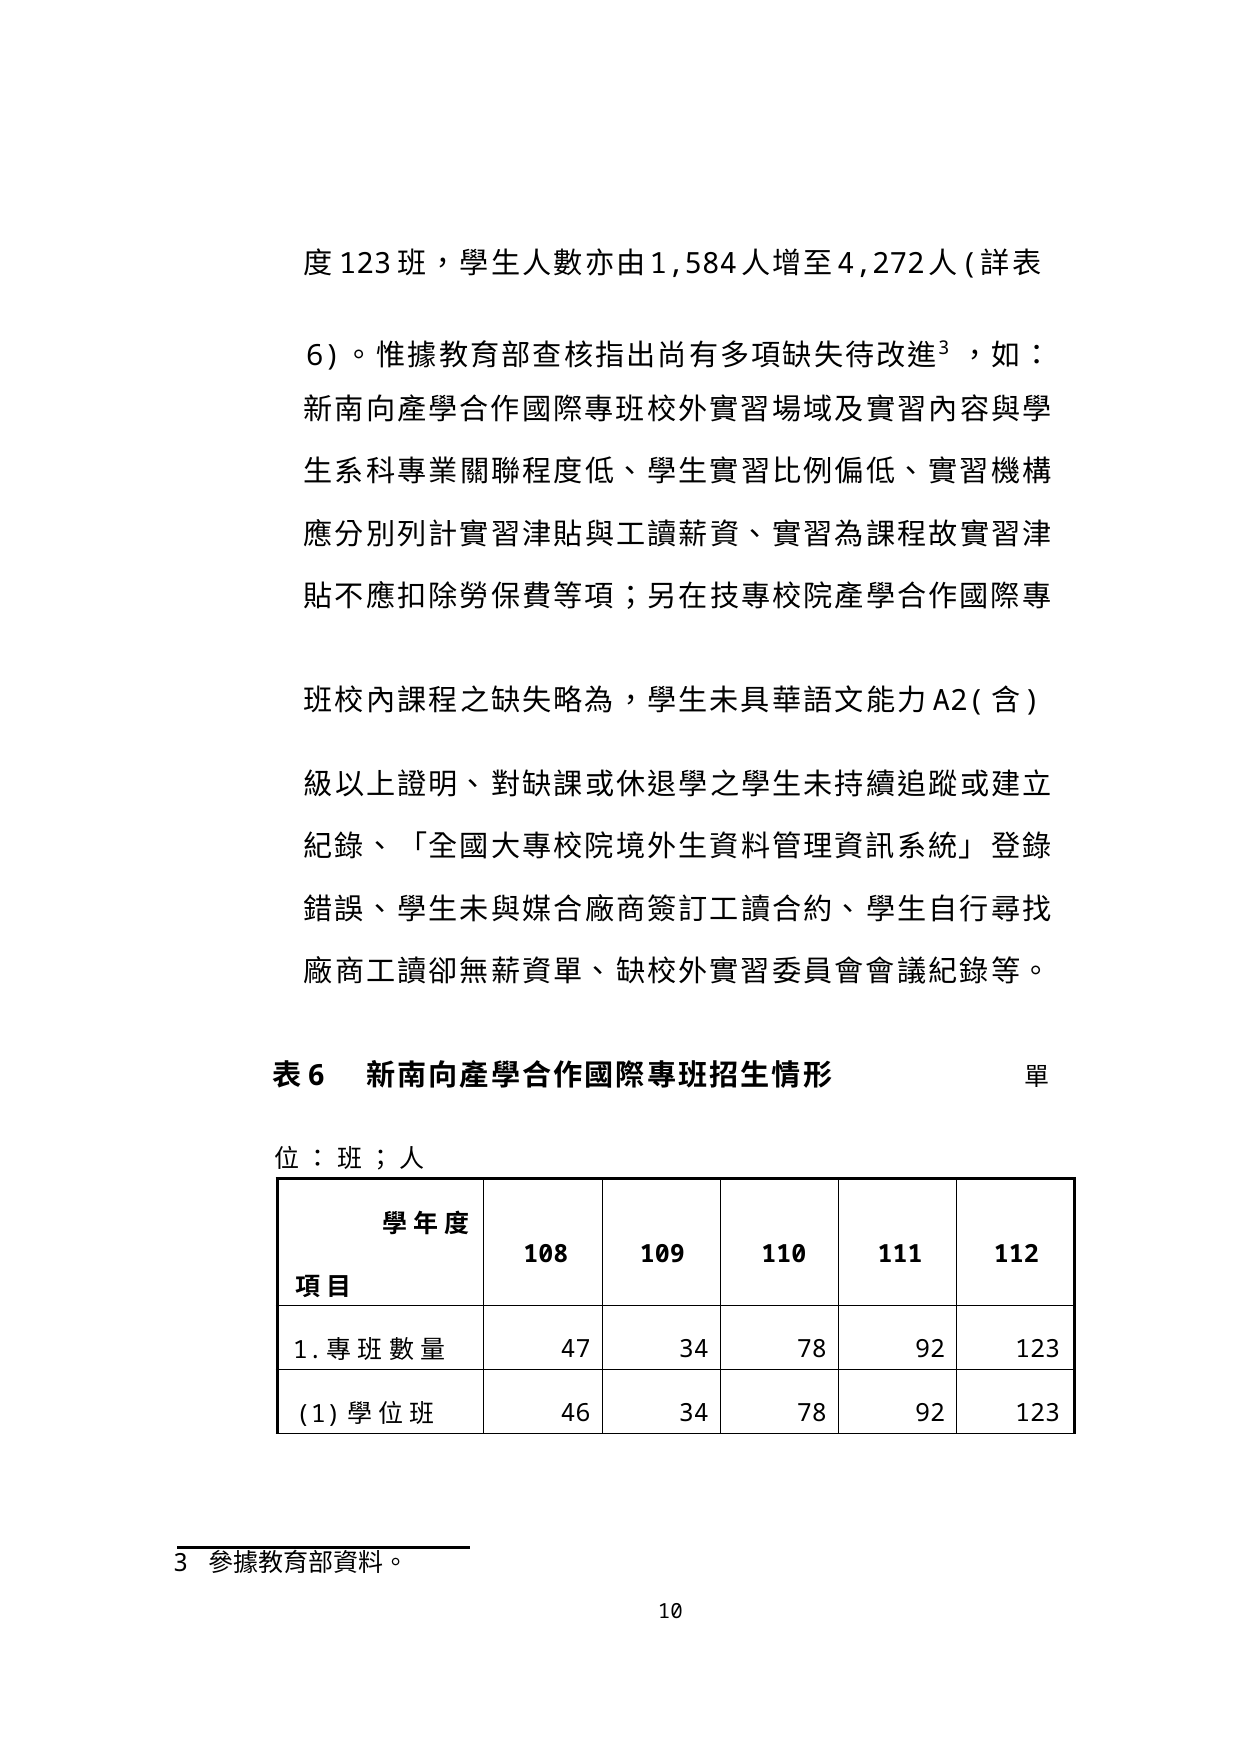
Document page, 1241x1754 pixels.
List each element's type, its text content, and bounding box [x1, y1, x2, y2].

table_cell (1)學位班 [279, 1370, 483, 1432]
table_cell 47 [484, 1306, 602, 1369]
table_cell 78 [721, 1370, 838, 1432]
table_header 111 [839, 1180, 956, 1305]
text 參據教育部資料。 [173, 1548, 1063, 1577]
text 度123班，學生人數亦由1,584人增至4,272人(詳表6)。惟據教育部查核指出尚有多項缺失待改進，如：新南向產學合作國際專班校外實習場域及實習內容與學生系科專業關聯程度低、學生實習比例偏低、實習機構應分別列計實習津貼與工讀薪資、實習為課程故實習津貼不應扣除勞保費等項；另在技專校院產學合作國際專班校內課程之缺失略為，學生未具華語文能力A2(含)級以上證明、對缺課或休退學之學生未持續追蹤或建立紀錄、「全國大專校院境外生資料管理資訊系統」登錄錯誤、學生未與媒合廠商簽訂工讀合約、學生自行尋找廠商工讀卻無薪資單、缺校外實習委員會會議紀錄等。 [266, 177, 1063, 990]
table_cell 123 [957, 1306, 1073, 1369]
table_cell 34 [603, 1306, 720, 1369]
table_cell 1.專班數量 [279, 1306, 483, 1369]
table_cell 92 [839, 1306, 956, 1369]
table_header 112 [957, 1180, 1073, 1305]
table_header 110 [721, 1180, 838, 1305]
table_cell 123 [957, 1370, 1073, 1432]
table_cell 34 [603, 1370, 720, 1432]
table_header 109 [603, 1180, 720, 1305]
table_cell 78 [721, 1306, 838, 1369]
table_header 108 [484, 1180, 602, 1305]
table_header 學年度 項目 [279, 1180, 483, 1305]
table_cell 92 [839, 1370, 956, 1432]
text 表6 新南向產學合作國際專班招生情形 單位：班；人 [266, 990, 1063, 1177]
table_cell 46 [484, 1370, 602, 1432]
